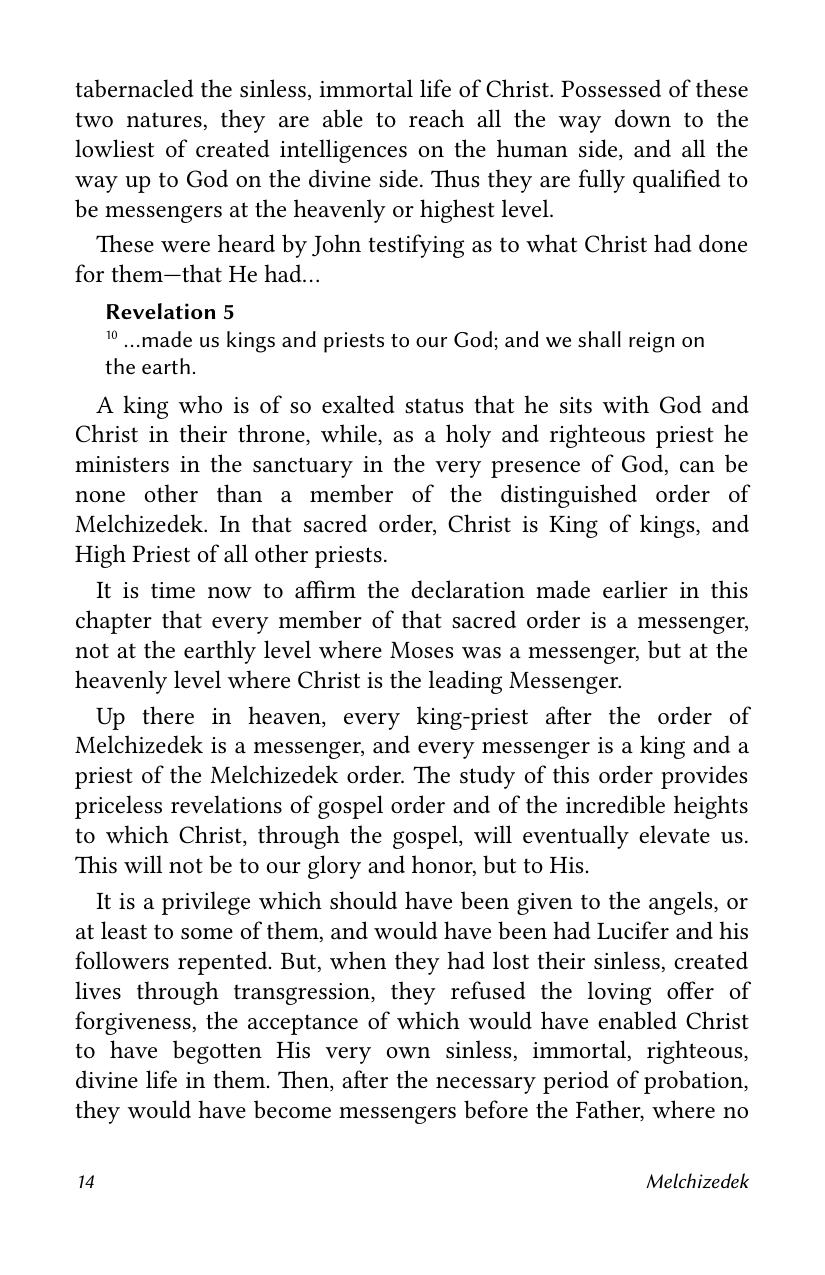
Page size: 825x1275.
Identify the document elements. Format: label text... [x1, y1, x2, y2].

text These were heard by John testifying as to what Christ had done for them—that He had… [75, 231, 750, 289]
text It is time now to affirm the declaration made earlier in this chapter that every member of that sacred order is a messenger, not at the earthly level where Moses was a messenger, but at the heavenly level where Christ is the leading Messenger. [75, 576, 750, 694]
text 10 ...made us kings and priests to our God; and we shall reign on the earth. [105, 327, 720, 380]
text A king who is of so exalted status that he sits with God and Christ in their throne, while, as a holy and righteous priest he ministers in the sanctuary in the very presence of God, can be none other than a member of the distinguished order of Melchizedek. In that sacred order, Christ is King of kings, and High Priest of all other priests. [75, 391, 750, 569]
text Revelation 5 [105, 299, 750, 325]
text Up there in heaven, every king-priest after the order of Melchizedek is a messenger, and every messenger is a king and a priest of the Melchizedek order. The study of this order provides priceless revelations of gospel order and of the incredible heights to which Christ, through the gospel, will eventually elevate us. This will not be to our glory and honor, but to His. [75, 702, 750, 880]
text It is a privilege which should have been given to the angels, or at least to some of them, and would have been had Lucifer and his followers repented. But, when they had lost their sinless, created lives through transgression, they refused the loving offer of forgiveness, the acceptance of which would have enabled Christ to have begotten His very own sinless, immortal, righteous, divine life in them. Then, after the necessary period of probation, they would have become messengers before the Father, where no [75, 887, 750, 1125]
text tabernacled the sinless, immortal life of Christ. Possessed of these two natures, they are able to reach all the way down to the lowliest of created intelligences on the human side, and all the way up to God on the divine side. Thus they are fully qualified to be messengers at the heavenly or highest level. [75, 75, 750, 223]
